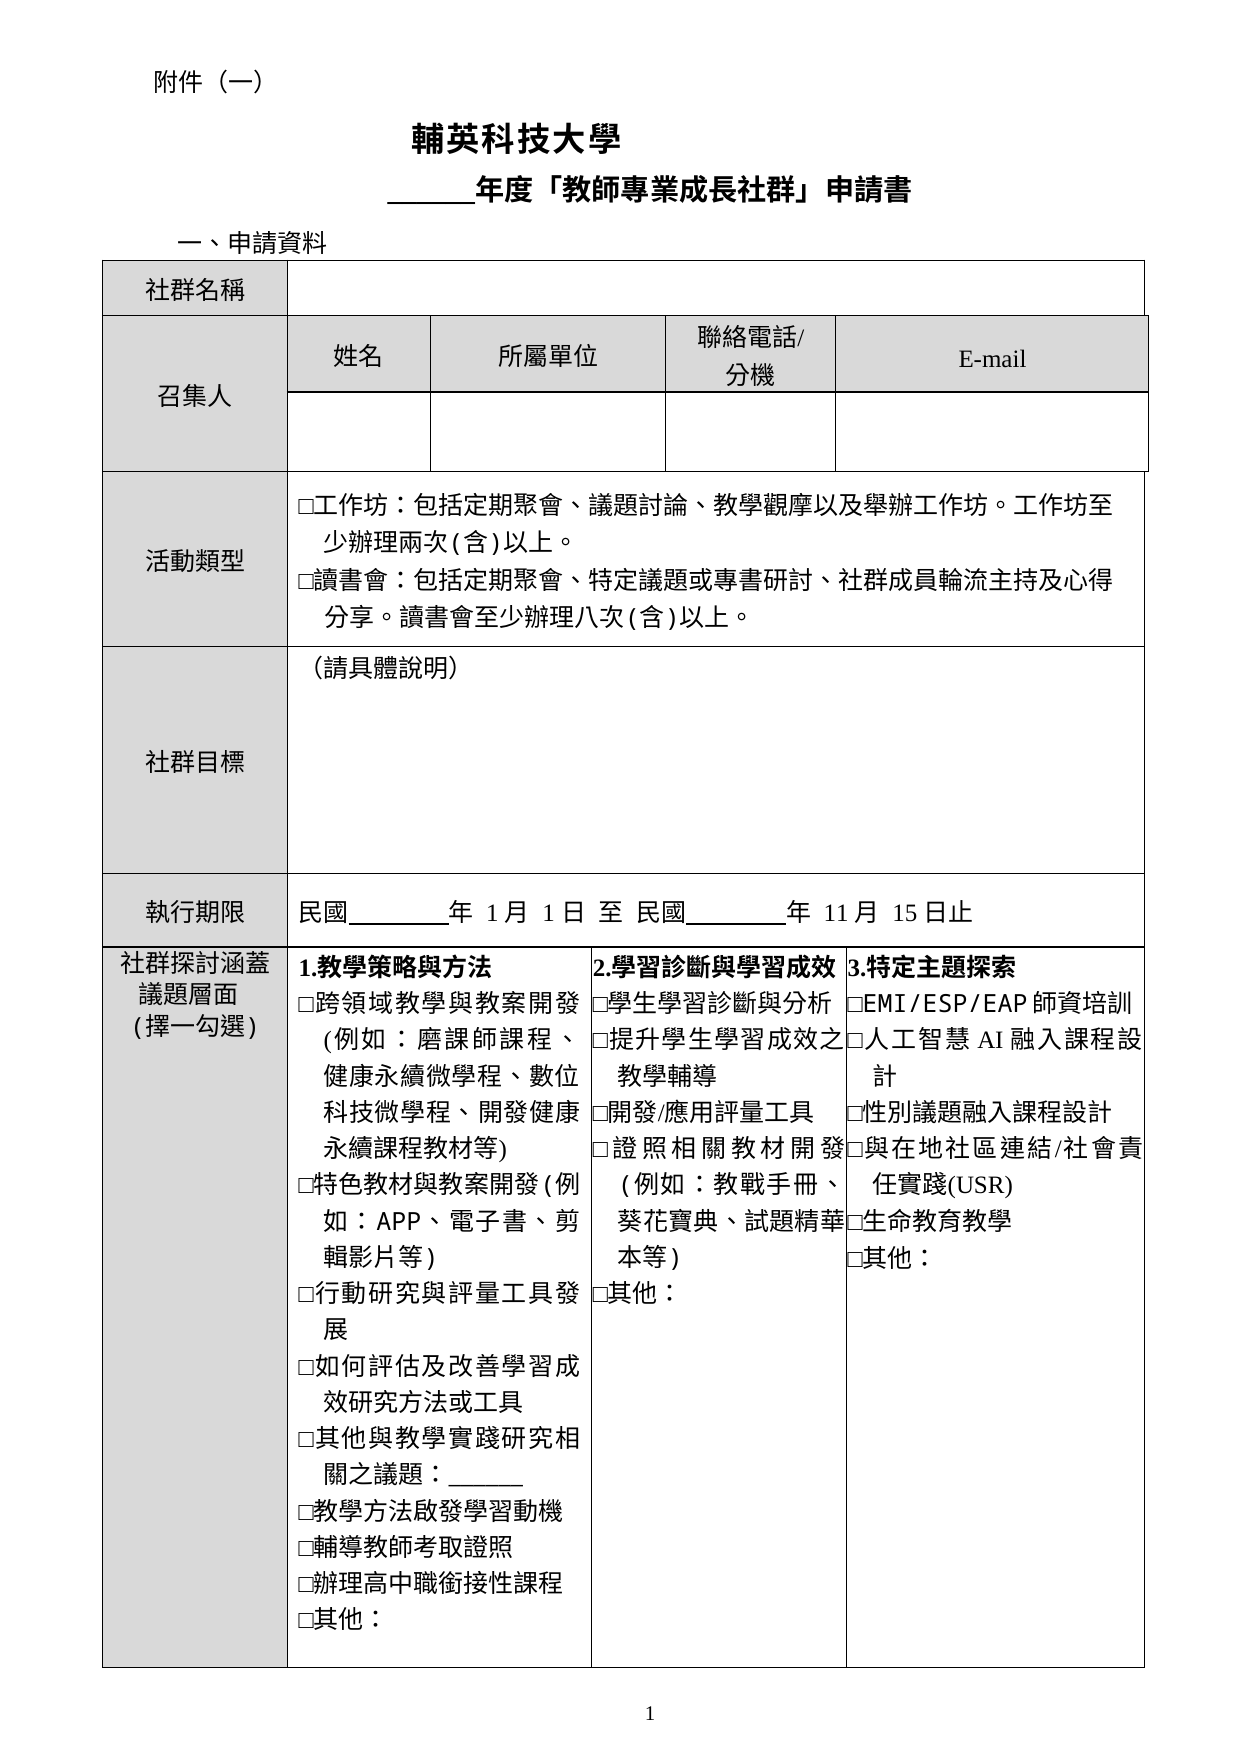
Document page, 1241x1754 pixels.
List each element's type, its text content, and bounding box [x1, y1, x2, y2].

table_cell 3.特定主題探索 □EMI/ESP/EAP師資培訓 □人工智慧AI融入課程設計 □性別議題融入課程設計 □與在地社區連結/社會責任實踐(USR) □生命教育教學 □其他： [847, 948, 1144, 1667]
table_cell □工作坊：包括定期聚會、議題討論、教學觀摩以及舉辦工作坊。工作坊至少辦理兩次(含)以上。 □讀書會：包括定期聚會、特定議題或專書研討、社群成員輪流主持及心得分享。讀書會至少辦理八次(含)以上。 [288, 472, 1144, 646]
table_cell [1166, 471, 1177, 646]
table_cell [1190, 946, 1197, 1667]
table_cell [1149, 315, 1156, 391]
table_cell [1156, 946, 1166, 1667]
text [139, 54, 300, 108]
table_cell [1177, 946, 1189, 1667]
table_cell [1177, 315, 1189, 391]
table_cell [1156, 873, 1166, 946]
table_cell 聯絡電話/ 分機 [666, 316, 835, 391]
table_cell [1145, 646, 1156, 873]
table_header [1156, 260, 1166, 315]
table_cell [1161, 391, 1170, 471]
table_cell 社群探討涵蓋議題層面 (擇一勾選) [103, 948, 287, 1667]
table_cell [431, 393, 665, 471]
table_cell [836, 393, 1148, 471]
table_cell [1177, 646, 1189, 873]
table_cell 召集人 [103, 316, 287, 471]
table_cell [1170, 391, 1183, 471]
table_cell 社群目標 [103, 647, 287, 873]
table_cell [1190, 471, 1197, 646]
table_cell [1166, 873, 1177, 946]
table_cell [1145, 471, 1156, 646]
table_cell [1156, 646, 1166, 873]
table_header 社群名稱 [103, 261, 287, 315]
table_cell （請具體說明） [288, 647, 1144, 873]
table_cell 2.學習診斷與學習成效 □學生學習診斷與分析 □提升學生學習成效之教學輔導 □開發/應用評量工具 □證照相關教材開發(例如：教戰手冊、葵花寶典、試題精華本等) □其他： [592, 948, 846, 1667]
table_cell [1156, 315, 1166, 391]
table_cell [1190, 646, 1197, 873]
table_cell [1166, 946, 1177, 1667]
table_cell [1166, 315, 1177, 391]
table_cell 姓名 [288, 316, 430, 391]
table_header [288, 261, 1144, 315]
table_cell [1177, 471, 1189, 646]
table_cell [1190, 873, 1197, 946]
table_header [1177, 260, 1197, 315]
text 一、申請資料 [177, 223, 1122, 259]
table_cell 1.教學策略與方法 □跨領域教學與教案開發(例如：磨課師課程、健康永續微學程、數位科技微學程、開發健康永續課程教材等) □特色教材與教案開發(例如：APP、電子書、剪輯影片等) □行動研究與評量工具發展 □如何評估及改善學習成效研究方法或工具 □其他與教學實踐研究相關之議題：______ □教學方法啟發學習動機 □輔導教師考取證照 □辦理高中職銜接性課程 □其他： [288, 948, 591, 1667]
table_cell 執行期限 [103, 874, 287, 946]
text 輔英科技大學 [177, 112, 1122, 161]
table_cell [1190, 391, 1197, 471]
table_cell [1183, 391, 1189, 471]
table_cell [1177, 873, 1189, 946]
table_cell [1145, 946, 1156, 1667]
text ______年度「教師專業成長社群」申請書 [177, 161, 1122, 211]
table_header [1166, 260, 1177, 315]
table_header [1145, 260, 1156, 315]
table_cell [1145, 873, 1156, 946]
table_cell 活動類型 [103, 472, 287, 646]
table_cell [1156, 471, 1166, 646]
table_cell 所屬單位 [431, 316, 665, 391]
table_cell [1190, 315, 1197, 391]
table_cell [1166, 646, 1177, 873]
table_cell E-mail [836, 316, 1148, 391]
table_cell 民國 年 1 月 1 日 至 民國 年 11 月 15 日止 [288, 874, 1144, 946]
table_cell [288, 393, 430, 471]
table_cell [666, 393, 835, 471]
text 附件（一） [154, 61, 285, 99]
table_cell [1149, 391, 1161, 471]
